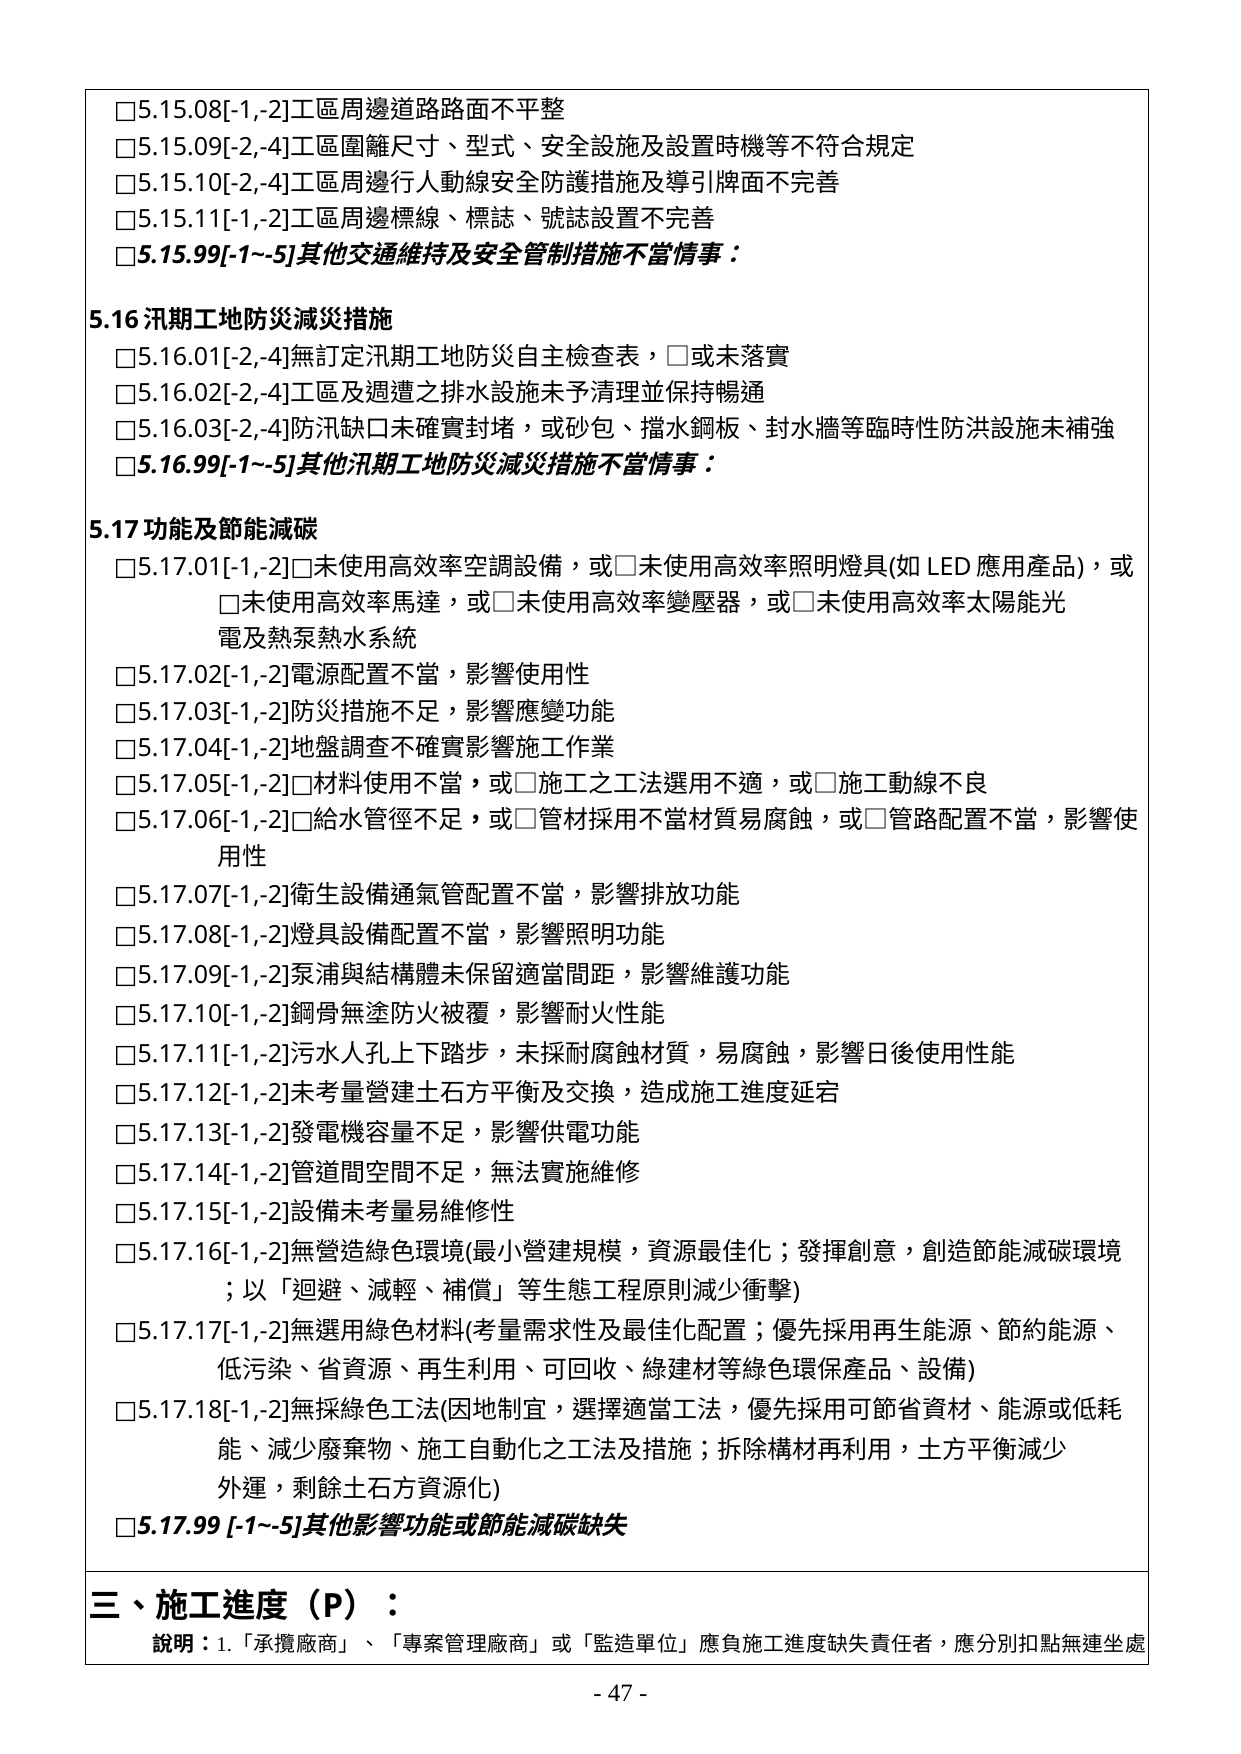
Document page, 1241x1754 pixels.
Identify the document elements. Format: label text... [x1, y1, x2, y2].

table_cell □5.15.08[-1,-2]工區周邊道路路面不平整 □5.15.09[-2,-4]工區圍籬尺寸、型式、安全設施及設置時機等不符合規定 □5.15.10[-2,-4]工區周邊行人動線安全防護措施及導引牌面不完善 □5.15.11[-1,-2]工區周邊標線、標誌、號誌設置不完善 □5.15.99[-1~-5]其他交通維持及安全管制措施不當情事： 5.16汛期工地防災減災措施 □5.16.01[-2,-4]無訂定汛期工地防災自主檢查表，□或未落實 □5.16.02[-2,-4]工區及週遭之排水設施未予清理並保持暢通 □5.16.03[-2,-4]防汛缺口未確實封堵，或砂包、擋水鋼板、封水牆等臨時性防洪設施未補強 □5.16.99[-1~-5]其他汛期工地防災減災措施不當情事： 5.17功能及節能減碳 □5.17.01[-1,-2]□未使用高效率空調設備，或□未使用高效率照明燈具(如LED應用產品)，或 □未使用高效率馬達，或□未使用高效率變壓器，或□未使用高效率太陽能光 電及熱泵熱水系統 □5.17.02[-1,-2]電源配置不當，影響使用性 □5.17.03[-1,-2]防災措施不足，影響應變功能 □5.17.04[-1,-2]地盤調查不確實影響施工作業 □5.17.05[-1,-2]□材料使用不當，或□施工之工法選用不適，或□施工動線不良 □5.17.06[-1,-2]□給水管徑不足，或□管材採用不當材質易腐蝕，或□管路配置不當，影響使 用性 □5.17.07[-1,-2]衛生設備通氣管配置不當，影響排放功能 □5.17.08[-1,-2]燈具設備配置不當，影響照明功能 □5.17.09[-1,-2]泵浦與結構體未保留適當間距，影響維護功能 □5.17.10[-1,-2]鋼骨無塗防火被覆，影響耐火性能 □5.17.11[-1,-2]污水人孔上下踏步，未採耐腐蝕材質，易腐蝕，影響日後使用性能 □5.17.12[-1,-2]未考量營建土石方平衡及交換，造成施工進度延宕 □5.17.13[-1,-2]發電機容量不足，影響供電功能 □5.17.14[-1,-2]管道間空間不足，無法實施維修 □5.17.15[-1,-2]設備未考量易維修性 □5.17.16[-1,-2]無營造綠色環境(最小營建規模，資源最佳化；發揮創意，創造節能減碳環境 ；以「迴避、減輕、補償」等生態工程原則減少衝擊) □5.17.17[-1,-2]無選用綠色材料(考量需求性及最佳化配置；優先採用再生能源、節約能源、 低污染、省資源、再生利用、可回收、綠建材等綠色環保產品、設備) □5.17.18[-1,-2]無採綠色工法(因地制宜，選擇適當工法，優先採用可節省資材、能源或低耗 能、減少廢棄物、施工自動化之工法及措施；拆除構材再利用，土方平衡減少 外運，剩餘土石方資源化) □5.17.99 [-1~-5]其他影響功能或節能減碳缺失 [86, 90, 1148, 1571]
table_cell 施工進度（P）： 說明：1.「承攬廠商」、「專案管理廠商」或「監造單位」應負施工進度缺失責任者，應分別扣點無連坐處 [86, 1572, 1148, 1664]
